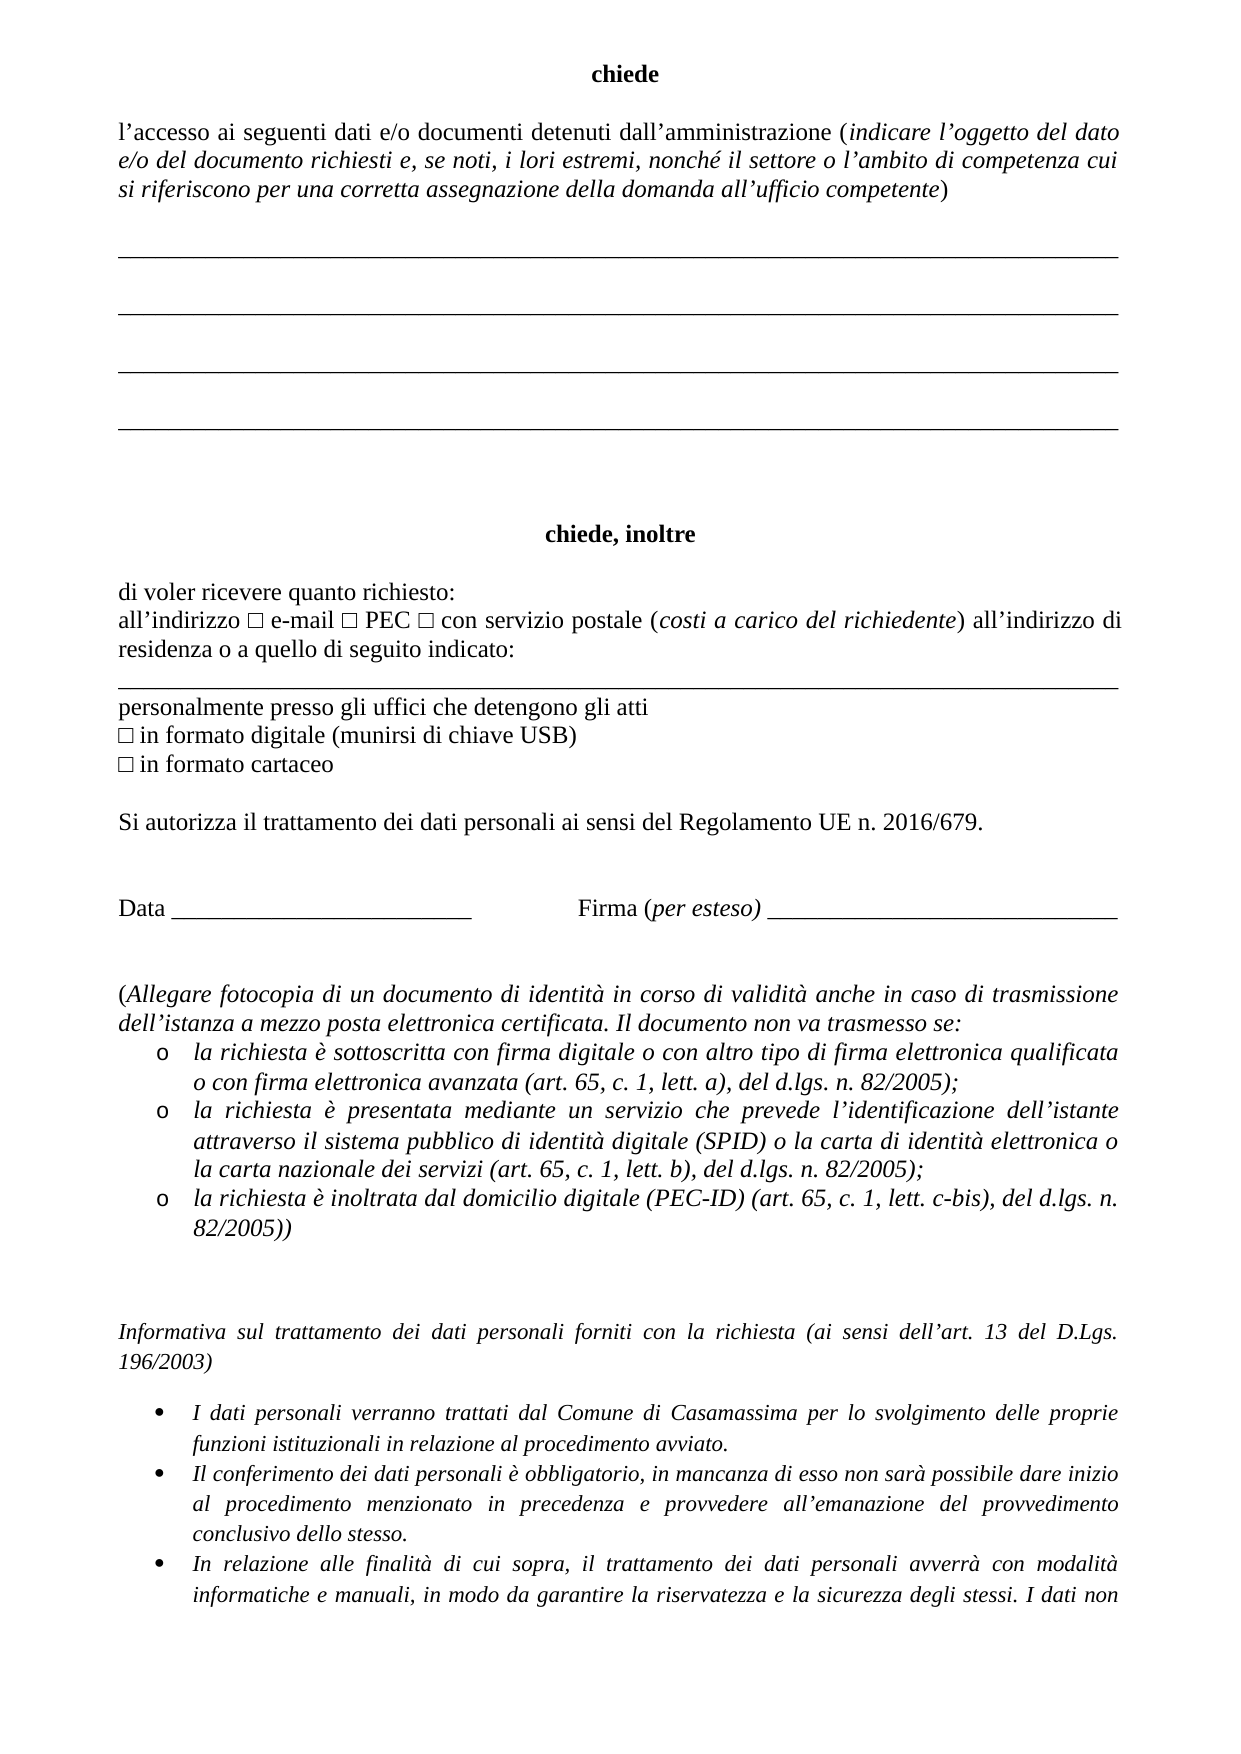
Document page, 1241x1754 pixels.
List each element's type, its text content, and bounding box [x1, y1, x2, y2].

text chiede, inoltre [118, 519, 1122, 548]
list la richiesta è presentata mediante un servizio che prevede l’identificazione dell’istante attraverso il sistema pubblico di identità digitale (SPID) o la carta di identità elettronica o la carta nazionale dei servizi (art. 65, c. 1, lett. b), del d.lgs. n. 82/2005); [156, 1096, 1122, 1183]
text ________________________________________________________________________________ [118, 663, 1122, 692]
text l’accesso ai seguenti dati e/o documenti detenuti dall’amministrazione (indicare l’oggetto del dato e/o del documento richiesti e, se noti, i lori estremi, nonché il settore o l’ambito di competenza cui si riferiscono per una corretta assegnazione della domanda all’ufficio competente) [118, 117, 1122, 203]
text Informativa sul trattamento dei dati personali forniti con la richiesta (ai sensi dell’art. 13 del D.Lgs. 196/2003) [118, 1318, 1122, 1375]
list I dati personali verranno trattati dal Comune di Casamassima per lo svolgimento delle proprie funzioni istituzionali in relazione al procedimento avviato. [155, 1399, 1122, 1456]
text □ in formato digitale (munirsi di chiave USB) [118, 720, 1122, 749]
list Il conferimento dei dati personali è obbligatorio, in mancanza di esso non sarà possibile dare inizio al procedimento menzionato in precedenza e provvedere all’emanazione del provvedimento conclusivo dello stesso. [155, 1460, 1122, 1547]
text Si autorizza il trattamento dei dati personali ai sensi del Regolamento UE n. 2016/679. [118, 807, 1122, 835]
list la richiesta è sottoscritta con firma digitale o con altro tipo di firma elettronica qualificata o con firma elettronica avanzata (art. 65, c. 1, lett. a), del d.lgs. n. 82/2005); [156, 1037, 1122, 1096]
text all’indirizzo □ e-mail □ PEC □ con servizio postale (costi a carico del richiedente) all’indirizzo di residenza o a quello di seguito indicato: [118, 605, 1122, 663]
text ________________________________________________________________________________ [118, 404, 1122, 433]
text chiede [118, 59, 1132, 88]
text (Allegare fotocopia di un documento di identità in corso di validità anche in caso di trasmissione dell’istanza a mezzo posta elettronica certificata. Il documento non va trasmesso se: [118, 979, 1122, 1037]
list In relazione alle finalità di cui sopra, il trattamento dei dati personali avverrà con modalità informatiche e manuali, in modo da garantire la riservatezza e la sicurezza degli stessi. I dati non [155, 1551, 1122, 1607]
text Data ________________________ Firma (per esteso) ____________________________ [118, 893, 1122, 922]
text ________________________________________________________________________________ [118, 347, 1122, 375]
list la richiesta è inoltrata dal domicilio digitale (PEC-ID) (art. 65, c. 1, lett. c-bis), del d.lgs. n. 82/2005)) [156, 1183, 1122, 1242]
text ________________________________________________________________________________ [118, 232, 1122, 260]
text □ in formato cartaceo [118, 749, 1122, 778]
text di voler ricevere quanto richiesto: [118, 577, 1122, 605]
text personalmente presso gli uffici che detengono gli atti [118, 692, 1122, 720]
text ________________________________________________________________________________ [118, 289, 1122, 318]
